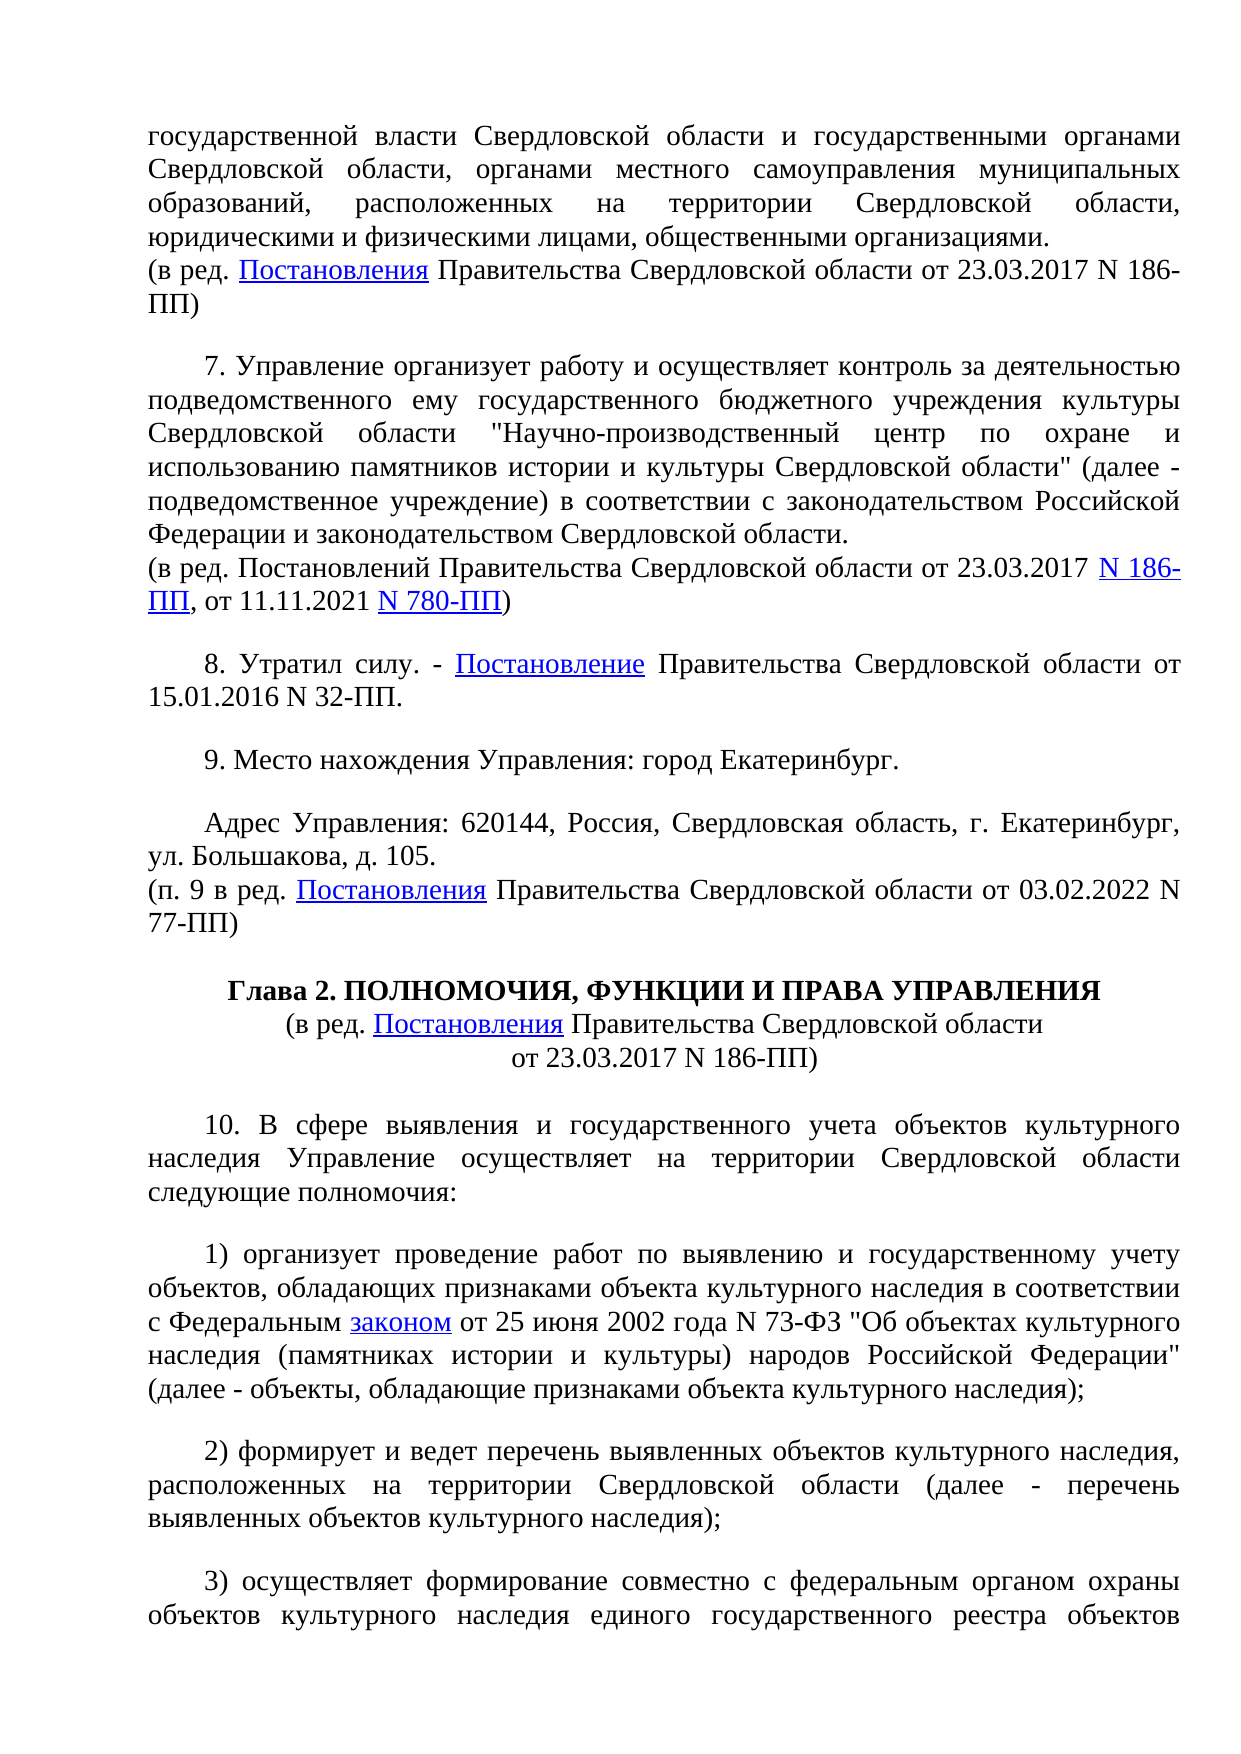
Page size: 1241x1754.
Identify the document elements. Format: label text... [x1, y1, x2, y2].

text (в ред. Постановления Правительства Свердловской области [148, 1006, 1181, 1040]
text 3) осуществляет формирование совместно с федеральным органом охраны объектов культурного наследия единого государственного реестра объектов [148, 1563, 1181, 1630]
text государственной власти Свердловской области и государственными органами Свердловской области, органами местного самоуправления муниципальных образований, расположенных на территории Свердловской области, юридическими и физическими лицами, общественными организациями. [148, 118, 1181, 252]
title Глава 2. ПОЛНОМОЧИЯ, ФУНКЦИИ И ПРАВА УПРАВЛЕНИЯ [148, 973, 1181, 1006]
text (в ред. Постановления Правительства Свердловской области от 23.03.2017 N 186-ПП) [148, 252, 1181, 319]
text (в ред. Постановлений Правительства Свердловской области от 23.03.2017 N 186-ПП, от 11.11.2021 N 780-ПП) [148, 550, 1181, 617]
text 1) организует проведение работ по выявлению и государственному учету объектов, обладающих признаками объекта культурного наследия в соответствии с Федеральным законом от 25 июня 2002 года N 73-ФЗ "Об объектах культурного наследия (памятниках истории и культуры) народов Российской Федерации" (далее - объекты, обладающие признаками объекта культурного наследия); [148, 1237, 1181, 1404]
text (п. 9 в ред. Постановления Правительства Свердловской области от 03.02.2022 N 77-ПП) [148, 872, 1181, 939]
text 7. Управление организует работу и осуществляет контроль за деятельностью подведомственного ему государственного бюджетного учреждения культуры Свердловской области "Научно-производственный центр по охране и использованию памятников истории и культуры Свердловской области" (далее - подведомственное учреждение) в соответствии с законодательством Российской Федерации и законодательством Свердловской области. [148, 348, 1181, 550]
text 9. Место нахождения Управления: город Екатеринбург. [148, 742, 1181, 776]
text 10. В сфере выявления и государственного учета объектов культурного наследия Управление осуществляет на территории Свердловской области следующие полномочия: [148, 1107, 1181, 1207]
text 2) формирует и ведет перечень выявленных объектов культурного наследия, расположенных на территории Свердловской области (далее - перечень выявленных объектов культурного наследия); [148, 1433, 1181, 1534]
text от 23.03.2017 N 186-ПП) [148, 1040, 1181, 1073]
text Адрес Управления: 620144, Россия, Свердловская область, г. Екатеринбург, ул. Большакова, д. 105. [148, 805, 1181, 872]
text 8. Утратил силу. - Постановление Правительства Свердловской области от 15.01.2016 N 32-ПП. [148, 646, 1181, 713]
